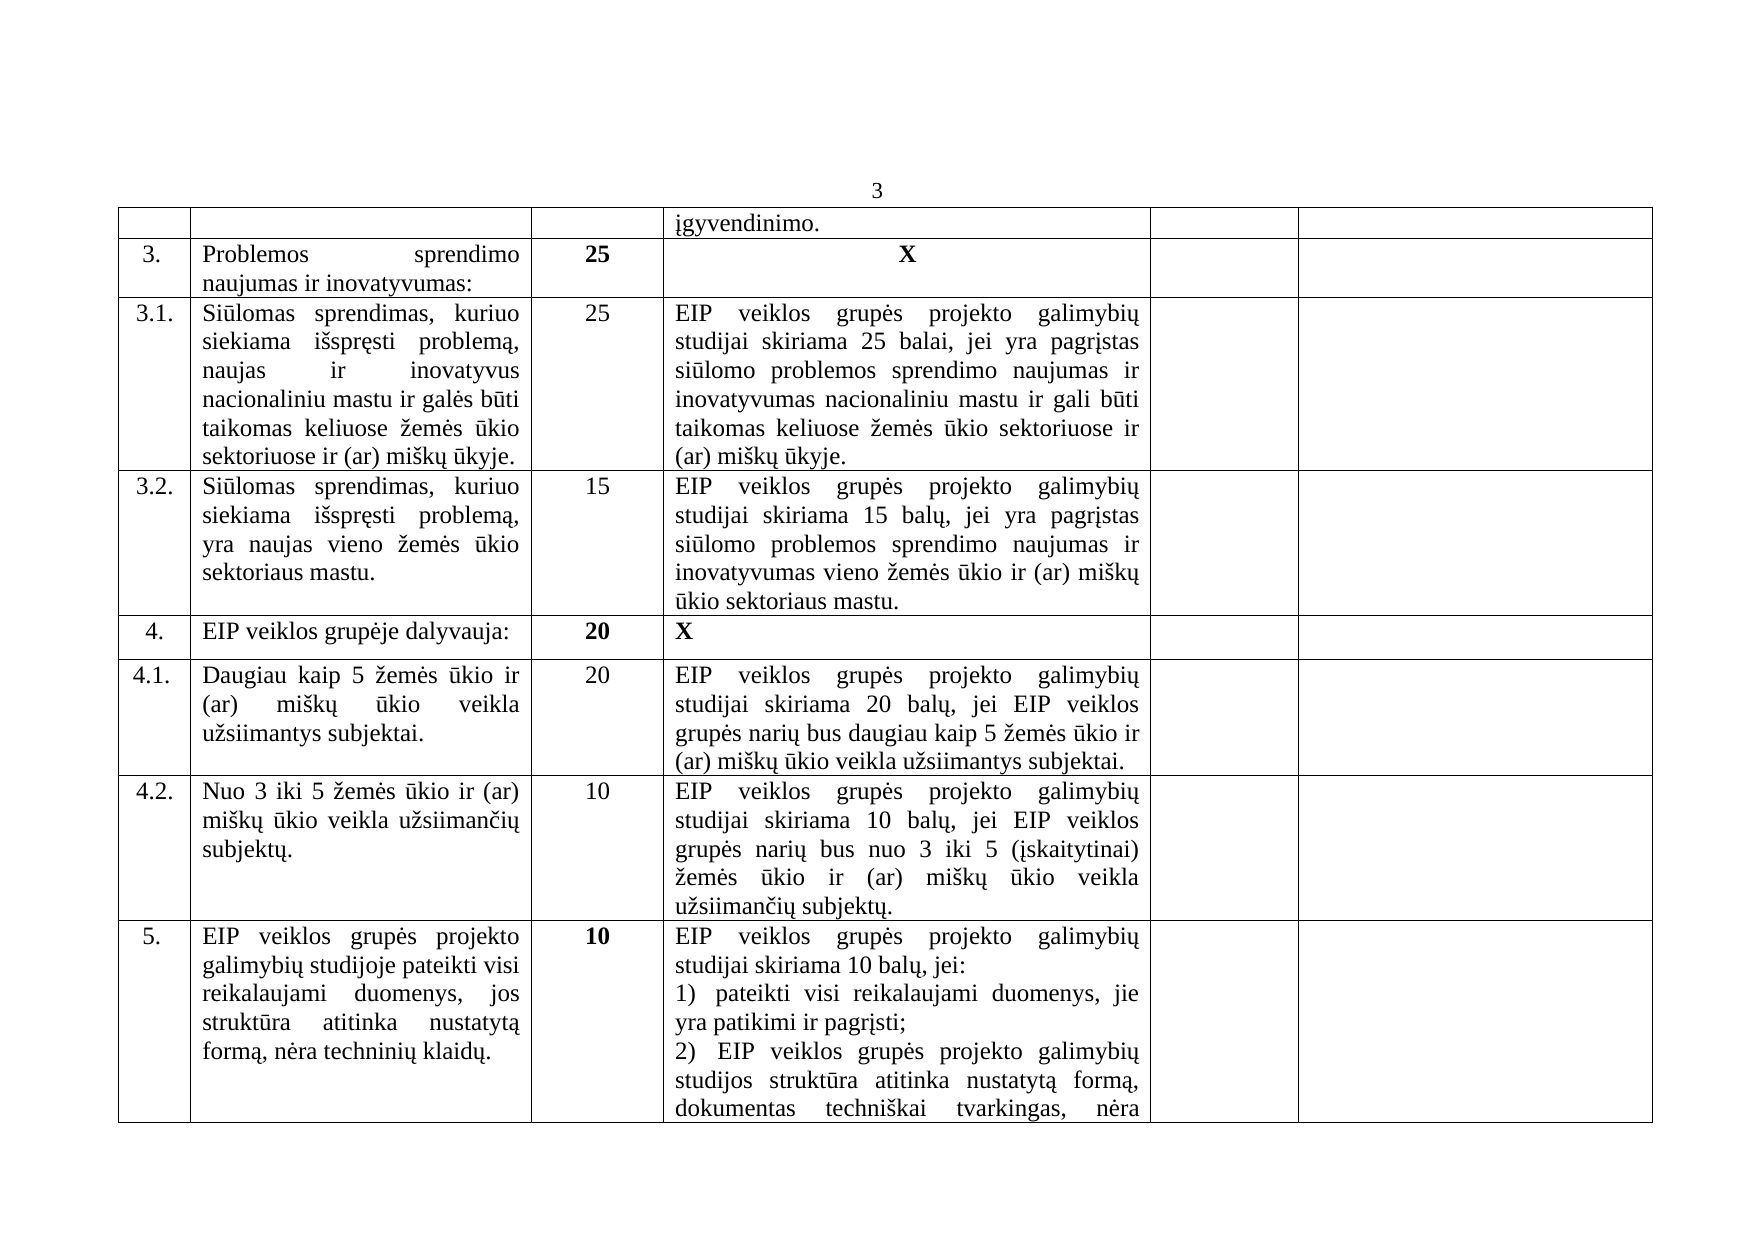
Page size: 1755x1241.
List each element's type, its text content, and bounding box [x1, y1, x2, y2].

table_cell [1151, 776, 1298, 920]
table_cell [1151, 298, 1298, 470]
table_cell [1151, 239, 1298, 297]
table_cell [1151, 660, 1298, 775]
table_cell [1299, 208, 1652, 238]
table_cell EIP veiklos grupės projekto galimybių studijoje pateikti visi reikalaujami duomenys, jos struktūra atitinka nustatytą formą, nėra techninių klaidų. [191, 921, 531, 1122]
table_cell [1151, 921, 1298, 1122]
table_cell 3.2. [119, 471, 190, 615]
table_cell 25 [532, 298, 663, 470]
table_cell 15 [532, 471, 663, 615]
table_cell [1299, 776, 1652, 920]
table_cell [1299, 660, 1652, 775]
table_cell X [664, 239, 1150, 297]
table_cell 3.1. [119, 298, 190, 470]
table_cell [119, 208, 190, 238]
table_cell 10 [532, 776, 663, 920]
table_cell Daugiau kaip 5 žemės ūkio ir (ar) miškų ūkio veikla užsiimantys subjektai. [191, 660, 531, 775]
table_cell 4.1. [119, 660, 190, 775]
table_cell EIP veiklos grupės projekto galimybių studijai skiriama 20 balų, jei EIP veiklos grupės narių bus daugiau kaip 5 žemės ūkio ir (ar) miškų ūkio veikla užsiimantys subjektai. [664, 660, 1150, 775]
table_cell [1299, 239, 1652, 297]
table_cell 20 [532, 660, 663, 775]
table_cell 4. [119, 616, 190, 659]
table_cell EIP veiklos grupės projekto galimybių studijai skiriama 10 balų, jei: 1) pateikti visi reikalaujami duomenys, jie yra patikimi ir pagrįsti; 2) EIP veiklos grupės projekto galimybių studijos struktūra atitinka nustatytą formą, dokumentas techniškai tvarkingas, nėra [664, 921, 1150, 1122]
table_cell [1151, 471, 1298, 615]
table_cell 4.2. [119, 776, 190, 920]
table_cell EIP veiklos grupės projekto galimybių studijai skiriama 25 balai, jei yra pagrįstas siūlomo problemos sprendimo naujumas ir inovatyvumas nacionaliniu mastu ir gali būti taikomas keliuose žemės ūkio sektoriuose ir (ar) miškų ūkyje. [664, 298, 1150, 470]
table_cell [1151, 616, 1298, 659]
table_cell EIP veiklos grupės projekto galimybių studijai skiriama 15 balų, jei yra pagrįstas siūlomo problemos sprendimo naujumas ir inovatyvumas vieno žemės ūkio ir (ar) miškų ūkio sektoriaus mastu. [664, 471, 1150, 615]
table_cell [1151, 208, 1298, 238]
table_cell [191, 208, 531, 238]
table_cell X [664, 616, 1150, 659]
table_cell [1299, 921, 1652, 1122]
table_cell 20 [532, 616, 663, 659]
table_cell 25 [532, 239, 663, 297]
table_cell Nuo 3 iki 5 žemės ūkio ir (ar) miškų ūkio veikla užsiimančių subjektų. [191, 776, 531, 920]
table_cell 5. [119, 921, 190, 1122]
table_cell [1299, 616, 1652, 659]
table_cell EIP veiklos grupėje dalyvauja: [191, 616, 531, 659]
table_cell įgyvendinimo. [664, 208, 1150, 238]
table_cell Problemos sprendimo naujumas ir inovatyvumas: [191, 239, 531, 297]
table_cell EIP veiklos grupės projekto galimybių studijai skiriama 10 balų, jei EIP veiklos grupės narių bus nuo 3 iki 5 (įskaitytinai) žemės ūkio ir (ar) miškų ūkio veikla užsiimančių subjektų. [664, 776, 1150, 920]
table_cell 10 [532, 921, 663, 1122]
table_cell 3. [119, 239, 190, 297]
table_cell Siūlomas sprendimas, kuriuo siekiama išspręsti problemą, yra naujas vieno žemės ūkio sektoriaus mastu. [191, 471, 531, 615]
table_cell [1299, 471, 1652, 615]
table_cell Siūlomas sprendimas, kuriuo siekiama išspręsti problemą, naujas ir inovatyvus nacionaliniu mastu ir galės būti taikomas keliuose žemės ūkio sektoriuose ir (ar) miškų ūkyje. [191, 298, 531, 470]
table_cell [1299, 298, 1652, 470]
table_cell [532, 208, 663, 238]
